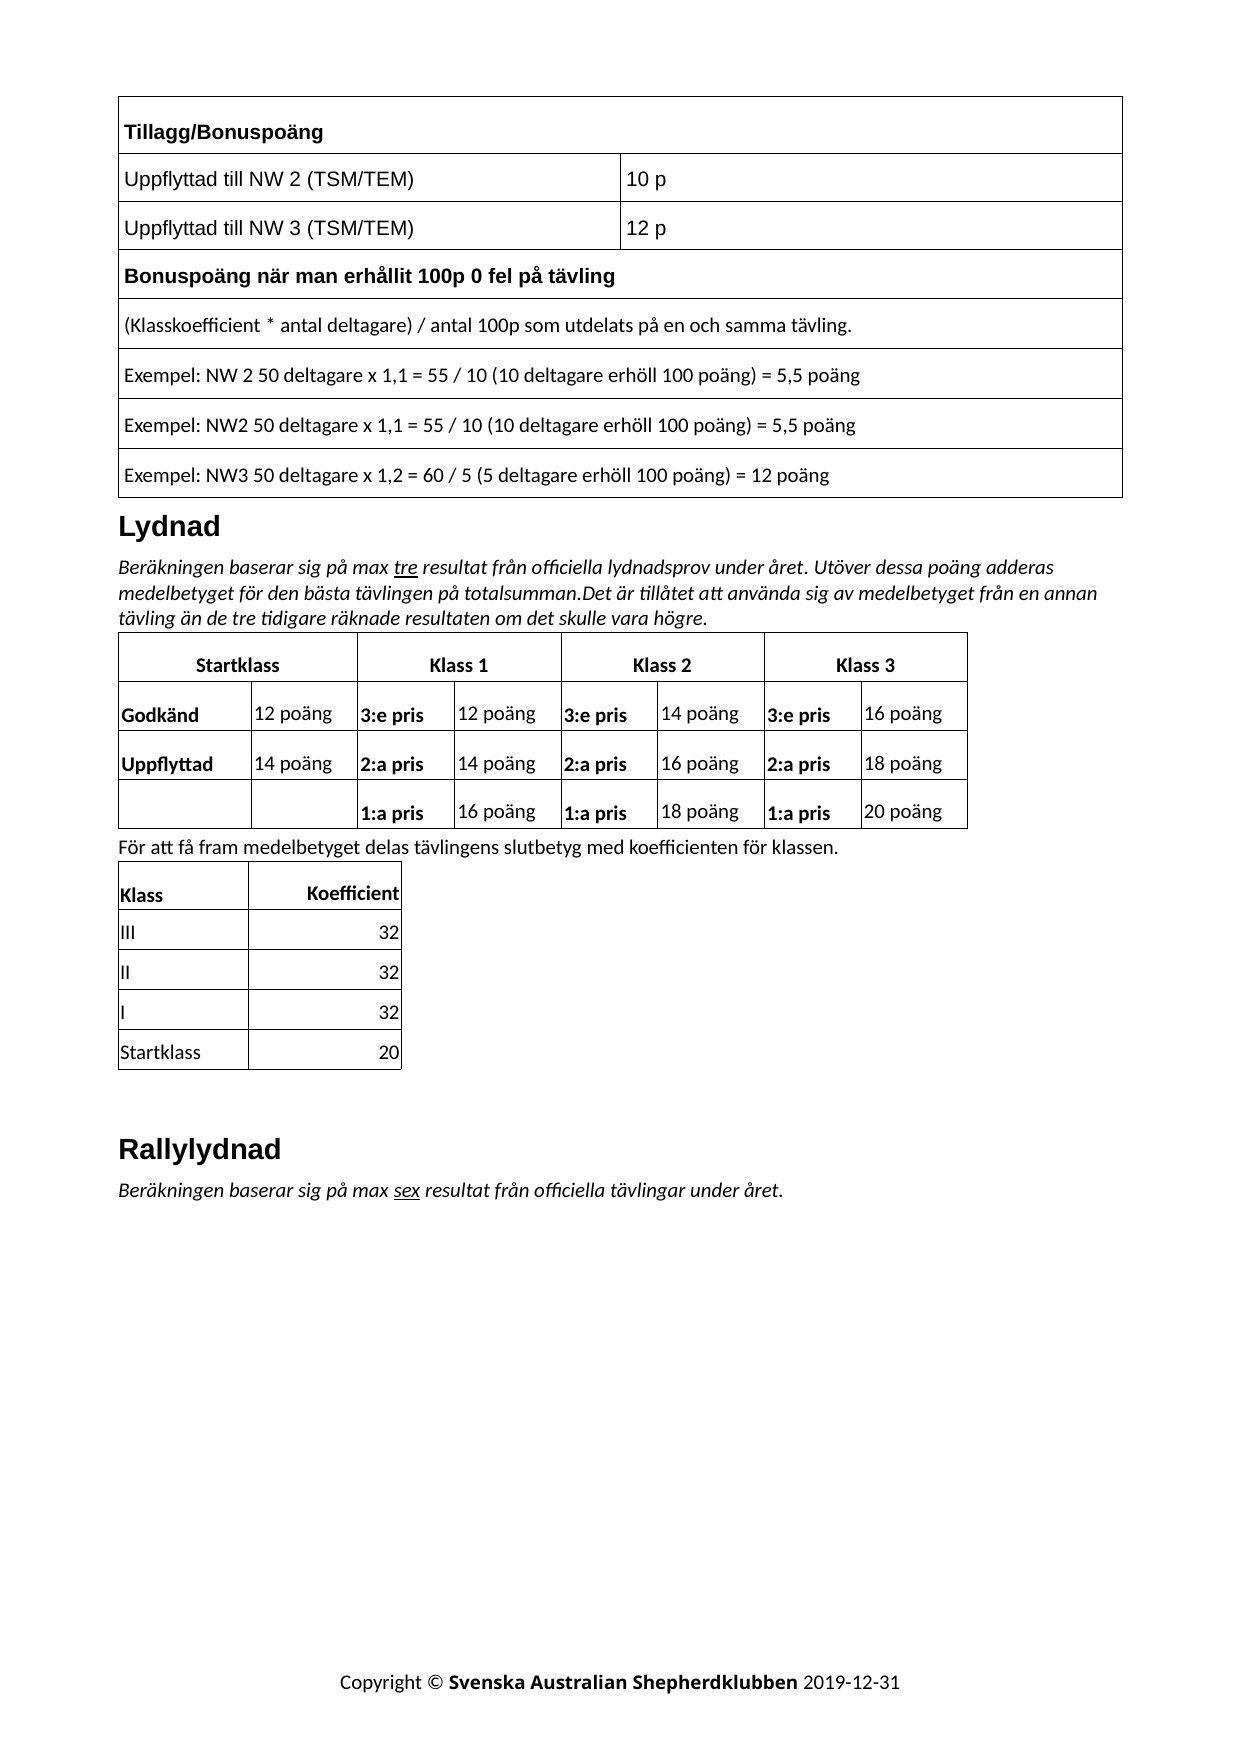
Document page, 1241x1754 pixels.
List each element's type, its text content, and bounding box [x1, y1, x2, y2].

table_cell 20 [249, 1030, 401, 1068]
table_cell (Klasskoefficient * antal deltagare) / antal 100p som utdelats på en och samma tävling. [119, 299, 1122, 348]
table_cell Exempel: NW 2 50 deltagare x 1,1 = 55 / 10 (10 deltagare erhöll 100 poäng) = 5,5 poäng [119, 349, 1122, 397]
table_cell 16 poäng [455, 780, 561, 828]
table_cell II [119, 950, 248, 988]
table_header Startklass [119, 633, 357, 681]
table_cell Bonuspoäng när man erhållit 100p 0 fel på tävling [119, 250, 1122, 298]
table_cell 1:a pris [562, 780, 657, 828]
subtitle Lydnad [118, 509, 1122, 543]
table_cell 12 poäng [455, 682, 561, 730]
table_cell 1:a pris [765, 780, 861, 828]
table_cell [119, 780, 251, 828]
table_header Koefficient [249, 862, 401, 908]
table_cell 12 poäng [252, 682, 357, 730]
table_cell 16 poäng [658, 731, 764, 779]
table_cell Uppflyttad till NW 2 (TSM/TEM) [119, 154, 620, 201]
table_header Klass 2 [562, 633, 764, 681]
table_cell 14 poäng [658, 682, 764, 730]
table_cell 18 poäng [658, 780, 764, 828]
table_header Tillagg/Bonuspoäng [119, 97, 1122, 152]
table_cell 2:a pris [765, 731, 861, 779]
table_header Klass 1 [358, 633, 561, 681]
table_cell Uppflyttad [119, 731, 251, 779]
text För att få fram medelbetyget delas tävlingens slutbetyg med koefficienten för klassen. [118, 834, 1122, 860]
table_cell 20 poäng [862, 780, 967, 828]
table_cell 3:e pris [562, 682, 657, 730]
table_cell 3:e pris [358, 682, 454, 730]
table_cell 10 p [621, 154, 1122, 201]
table_cell III [119, 910, 248, 948]
table_cell 1:a pris [358, 780, 454, 828]
table_cell I [119, 990, 248, 1028]
table_header Klass [119, 862, 248, 908]
table_cell 2:a pris [358, 731, 454, 779]
table_cell 32 [249, 950, 401, 988]
text Beräkningen baserar sig på max sex resultat från officiella tävlingar under året. [118, 1177, 1122, 1202]
table_cell 32 [249, 990, 401, 1028]
table_cell [252, 780, 357, 828]
table_cell 2:a pris [562, 731, 657, 779]
table_cell Exempel: NW3 50 deltagare x 1,2 = 60 / 5 (5 deltagare erhöll 100 poäng) = 12 poäng [119, 449, 1122, 497]
table_cell 14 poäng [252, 731, 357, 779]
table_cell 12 p [621, 202, 1122, 249]
table_cell 3:e pris [765, 682, 861, 730]
table_cell Startklass [119, 1030, 248, 1068]
table_cell 32 [249, 910, 401, 948]
table_cell 16 poäng [862, 682, 967, 730]
table_cell Uppflyttad till NW 3 (TSM/TEM) [119, 202, 620, 249]
table_header Klass 3 [765, 633, 967, 681]
table_cell Exempel: NW2 50 deltagare x 1,1 = 55 / 10 (10 deltagare erhöll 100 poäng) = 5,5 poäng [119, 399, 1122, 447]
subtitle Rallylydnad [118, 1132, 1122, 1165]
table_cell Godkänd [119, 682, 251, 730]
table_cell 18 poäng [862, 731, 967, 779]
table_cell 14 poäng [455, 731, 561, 779]
text Beräkningen baserar sig på max tre resultat från officiella lydnadsprov under året. Utöver dessa poäng adderas medelbetyget för den bästa tävlingen på totalsumman.Det är tillåtet att använda sig av medelbetyget från en annan tävling än de tre tidigare räknade resultaten om det skulle vara högre. [118, 554, 1122, 631]
